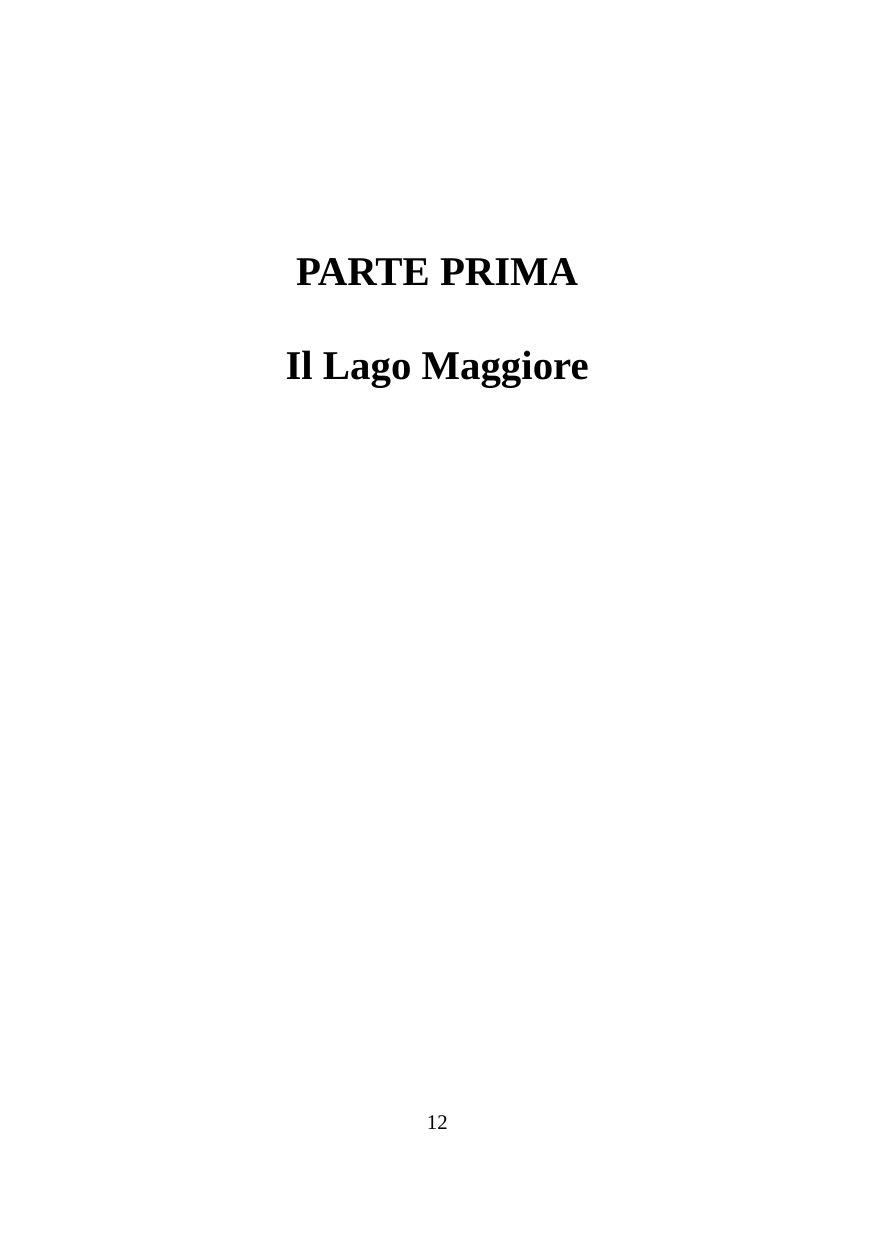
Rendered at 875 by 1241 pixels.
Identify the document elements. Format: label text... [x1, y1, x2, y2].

subtitle PARTE PRIMA Il Lago Maggiore [106, 106, 768, 388]
